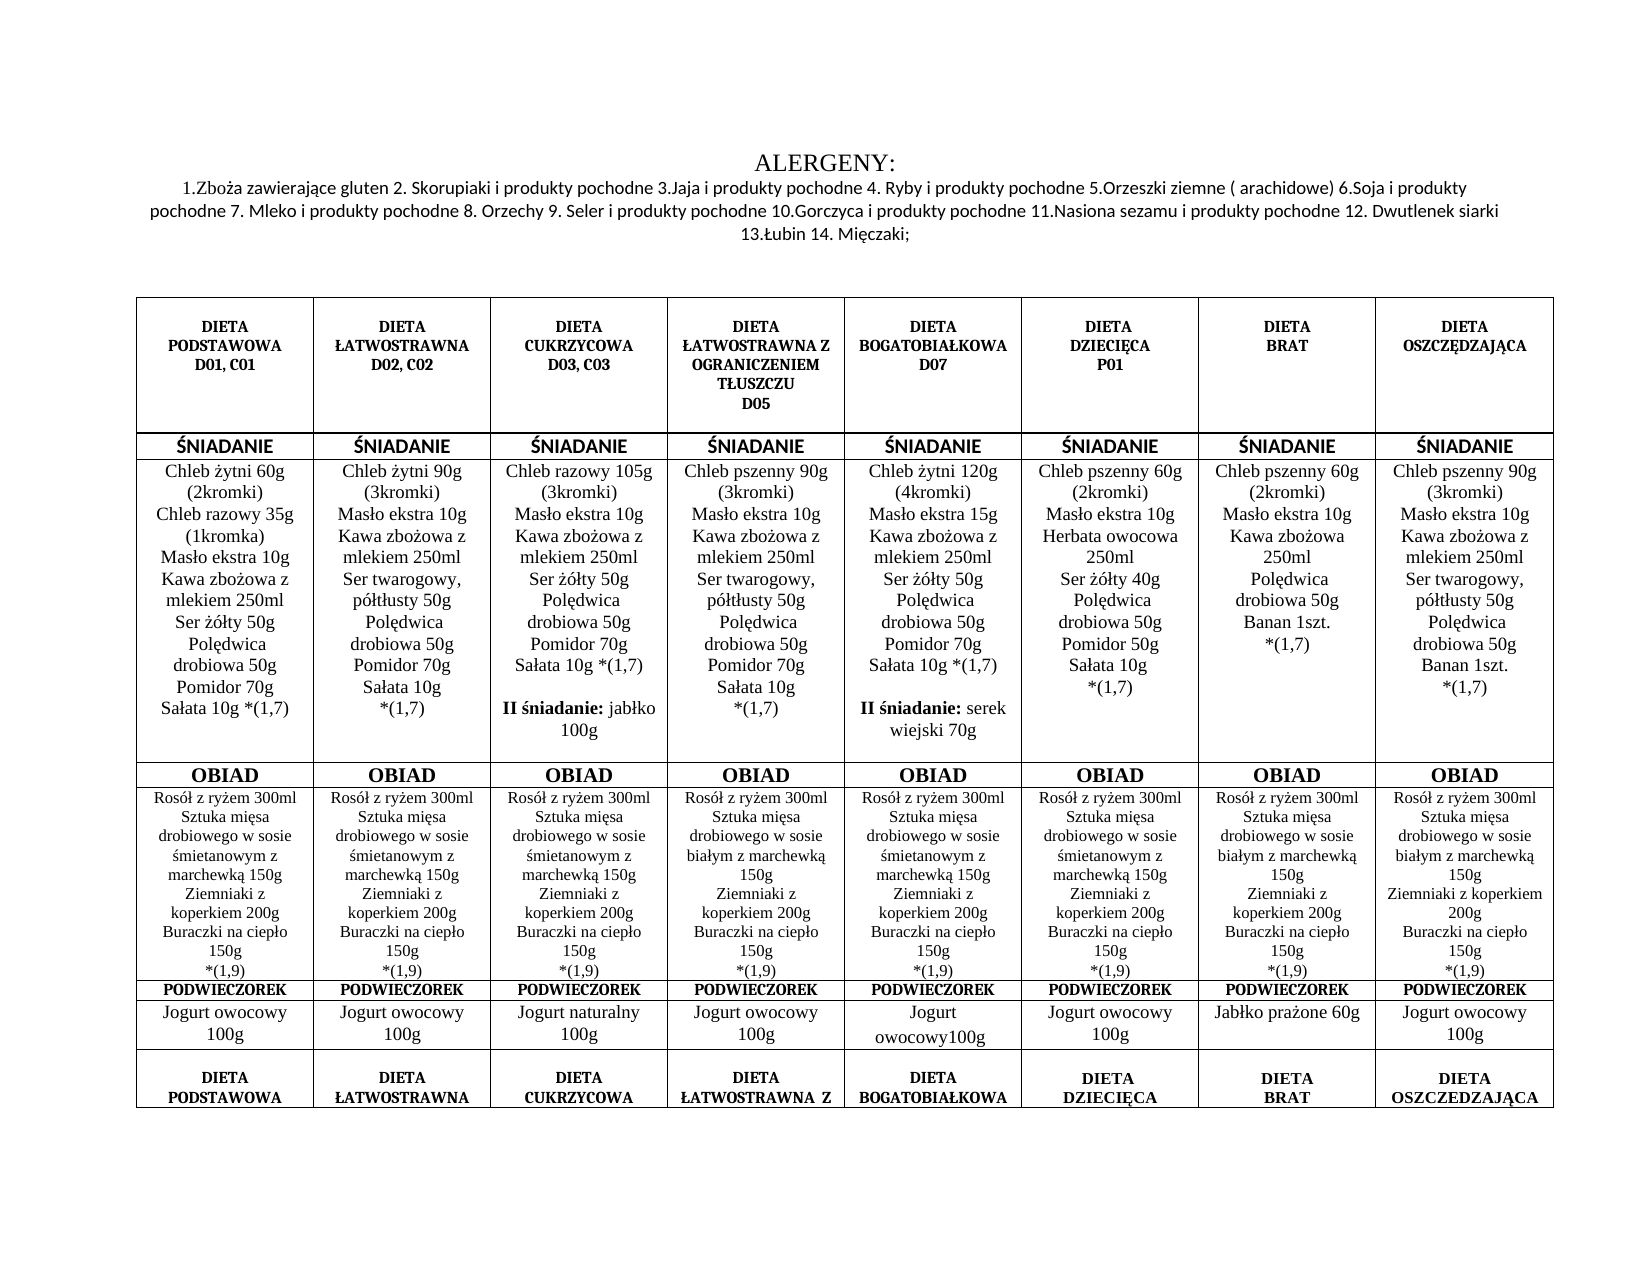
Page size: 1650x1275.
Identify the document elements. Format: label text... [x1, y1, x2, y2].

table_cell OBIAD [845, 763, 856, 787]
table_cell ŚNIADANIE [1364, 434, 1375, 459]
table_cell Jogurt owocowy 100g [1376, 1001, 1553, 1049]
table_cell ŚNIADANIE [1199, 434, 1210, 459]
table_cell OBIAD [491, 763, 502, 787]
table_cell OBIAD [1543, 763, 1553, 787]
table_cell Jogurt naturalny 100g [491, 1001, 667, 1049]
table_cell DIETA BOGATOBIAŁKOWA D07 [845, 1050, 856, 1107]
table_cell OBIAD [479, 763, 490, 787]
table_cell Jogurt owocowy 100g [314, 1001, 490, 1049]
table_cell ŚNIADANIE [302, 434, 313, 459]
table_cell ŚNIADANIE [668, 434, 679, 459]
table_cell ŚNIADANIE [1543, 434, 1553, 459]
table_cell DIETA CUKRZYCOWA D03, C03 [656, 1050, 667, 1107]
table_cell DIETA CUKRZYCOWA D03, C03 [491, 1050, 502, 1107]
table_cell DIETA BRAT [1199, 1050, 1210, 1107]
table_header DIETA ŁATWOSTRAWNA Z OGRANICZENIEM TŁUSZCZU D05 [833, 298, 844, 432]
table_cell OBIAD [137, 763, 148, 787]
table_cell Chleb pszenny 90g (3kromki) Masło ekstra 10g Kawa zbożowa z mlekiem 250ml Ser twarogowy, półtłusty 50g Polędwica drobiowa 50g Pomidor 70g Sałata 10g *(1,7) [833, 460, 844, 762]
table_cell Chleb pszenny 60g (2kromki) Masło ekstra 10g Herbata owocowa 250ml Ser żółty 40g Polędwica drobiowa 50g Pomidor 50g Sałata 10g *(1,7) [1022, 460, 1198, 762]
table_cell ŚNIADANIE [1187, 434, 1198, 459]
table_cell DIETA BRAT [1364, 1050, 1375, 1107]
table_cell Chleb pszenny 90g (3kromki) Masło ekstra 10g Kawa zbożowa z mlekiem 250ml Ser twarogowy, półtłusty 50g Polędwica drobiowa 50g Pomidor 70g Sałata 10g *(1,7) [668, 460, 679, 762]
table_header DIETA ŁATWOSTRAWNA Z OGRANICZENIEM TŁUSZCZU D05 [668, 298, 679, 432]
table_cell OBIAD [1187, 763, 1198, 787]
table_header DIETA BRAT [1199, 298, 1375, 432]
table_header DIETA ŁATWOSTRAWNA D02, C02 [314, 298, 490, 432]
table_cell DIETA ŁATWOSTRAWNA D02, C02 [479, 1050, 490, 1107]
table_cell ŚNIADANIE [314, 434, 325, 459]
table_cell Jogurt owocowy 100g [137, 1001, 313, 1049]
text 1.Zboża zawierające gluten 2. Skorupiaki i produkty pochodne 3.Jaja i produkty pochodne 4. Ryby i produkty pochodne 5.Orzeszki ziemne ( arachidowe) 6.Soja i produkty pochodne 7. Mleko i produkty pochodne 8. Orzechy 9. Seler i produkty pochodne 10.Gorczyca i produkty pochodne 11.Nasiona sezamu i produkty pochodne 12. Dwutlenek siarki 13.Łubin 14. Mięczaki; [148, 176, 1502, 245]
table_cell ŚNIADANIE [491, 434, 502, 459]
table_header DIETA PODSTAWOWA D01, C01 [137, 298, 313, 432]
table_cell DIETA OSZCZEDZAJĄCA [1376, 1050, 1387, 1107]
table_cell DIETA ŁATWOSTRAWNA D02, C02 [314, 1050, 325, 1107]
table_cell OBIAD [656, 763, 667, 787]
table_cell OBIAD [302, 763, 313, 787]
table_cell Chleb żytni 60g (2kromki) Chleb razowy 35g (1kromka) Masło ekstra 10g Kawa zbożowa z mlekiem 250ml Ser żółty 50g Polędwica drobiowa 50g Pomidor 70g Sałata 10g *(1,7) [137, 460, 313, 762]
table_cell ŚNIADANIE [479, 434, 490, 459]
table_cell ŚNIADANIE [1010, 434, 1021, 459]
table_cell Jogurt owocowy100g [1010, 1001, 1021, 1049]
table_cell DIETA DZIECIĘCA P01 [1022, 1050, 1033, 1107]
table_cell ŚNIADANIE [656, 434, 667, 459]
table_cell OBIAD [1376, 763, 1387, 787]
table_cell ŚNIADANIE [1022, 434, 1033, 459]
table_header DIETA BOGATOBIAŁKOWA D07 [845, 298, 1021, 432]
table_cell Chleb pszenny 90g (3kromki) Masło ekstra 10g Kawa zbożowa z mlekiem 250ml Ser twarogowy, półtłusty 50g Polędwica drobiowa 50g Banan 1szt. *(1,7) [1376, 460, 1553, 762]
table_cell OBIAD [1199, 763, 1210, 787]
table_cell DIETA PODSTAWOWA D01, C01 [137, 1050, 148, 1107]
text ALERGENY: [148, 148, 1502, 176]
table_cell DIETA BOGATOBIAŁKOWA D07 [1010, 1050, 1021, 1107]
table_cell DIETA PODSTAWOWA D01, C01 [302, 1050, 313, 1107]
table_cell ŚNIADANIE [833, 434, 844, 459]
table_cell Chleb żytni 90g (3kromki) Masło ekstra 10g Kawa zbożowa z mlekiem 250ml Ser twarogowy, półtłusty 50g Polędwica drobiowa 50g Pomidor 70g Sałata 10g *(1,7) [314, 460, 490, 762]
table_cell OBIAD [1022, 763, 1033, 787]
table_cell Jogurt owocowy100g [845, 1001, 856, 1049]
table_cell ŚNIADANIE [137, 434, 148, 459]
table_header DIETA DZIECIĘCA P01 [1022, 298, 1198, 432]
table_cell OBIAD [668, 763, 679, 787]
table_cell DIETA DZIECIĘCA P01 [1187, 1050, 1198, 1107]
table_cell OBIAD [314, 763, 325, 787]
table_cell OBIAD [1364, 763, 1375, 787]
table_header DIETA OSZCZĘDZAJĄCA [1376, 298, 1553, 432]
table_cell OBIAD [1010, 763, 1021, 787]
table_cell OBIAD [833, 763, 844, 787]
table_cell ŚNIADANIE [845, 434, 856, 459]
table_cell Jogurt owocowy 100g [1022, 1001, 1198, 1049]
table_header DIETA CUKRZYCOWA D03, C03 [491, 298, 667, 432]
table_cell Jabłko prażone 60g [1199, 1001, 1375, 1049]
table_cell Jogurt owocowy 100g [668, 1001, 844, 1049]
table_cell DIETA OSZCZEDZAJĄCA [1543, 1050, 1553, 1107]
table_cell Chleb razowy 105g (3kromki) Masło ekstra 10g Kawa zbożowa z mlekiem 250ml Ser żółty 50g Polędwica drobiowa 50g Pomidor 70g Sałata 10g *(1,7) II śniadanie: jabłko 100g [491, 460, 667, 762]
table_cell Chleb pszenny 60g (2kromki) Masło ekstra 10g Kawa zbożowa 250ml Polędwica drobiowa 50g Banan 1szt. *(1,7) [1199, 460, 1375, 762]
table_cell ŚNIADANIE [1376, 434, 1387, 459]
